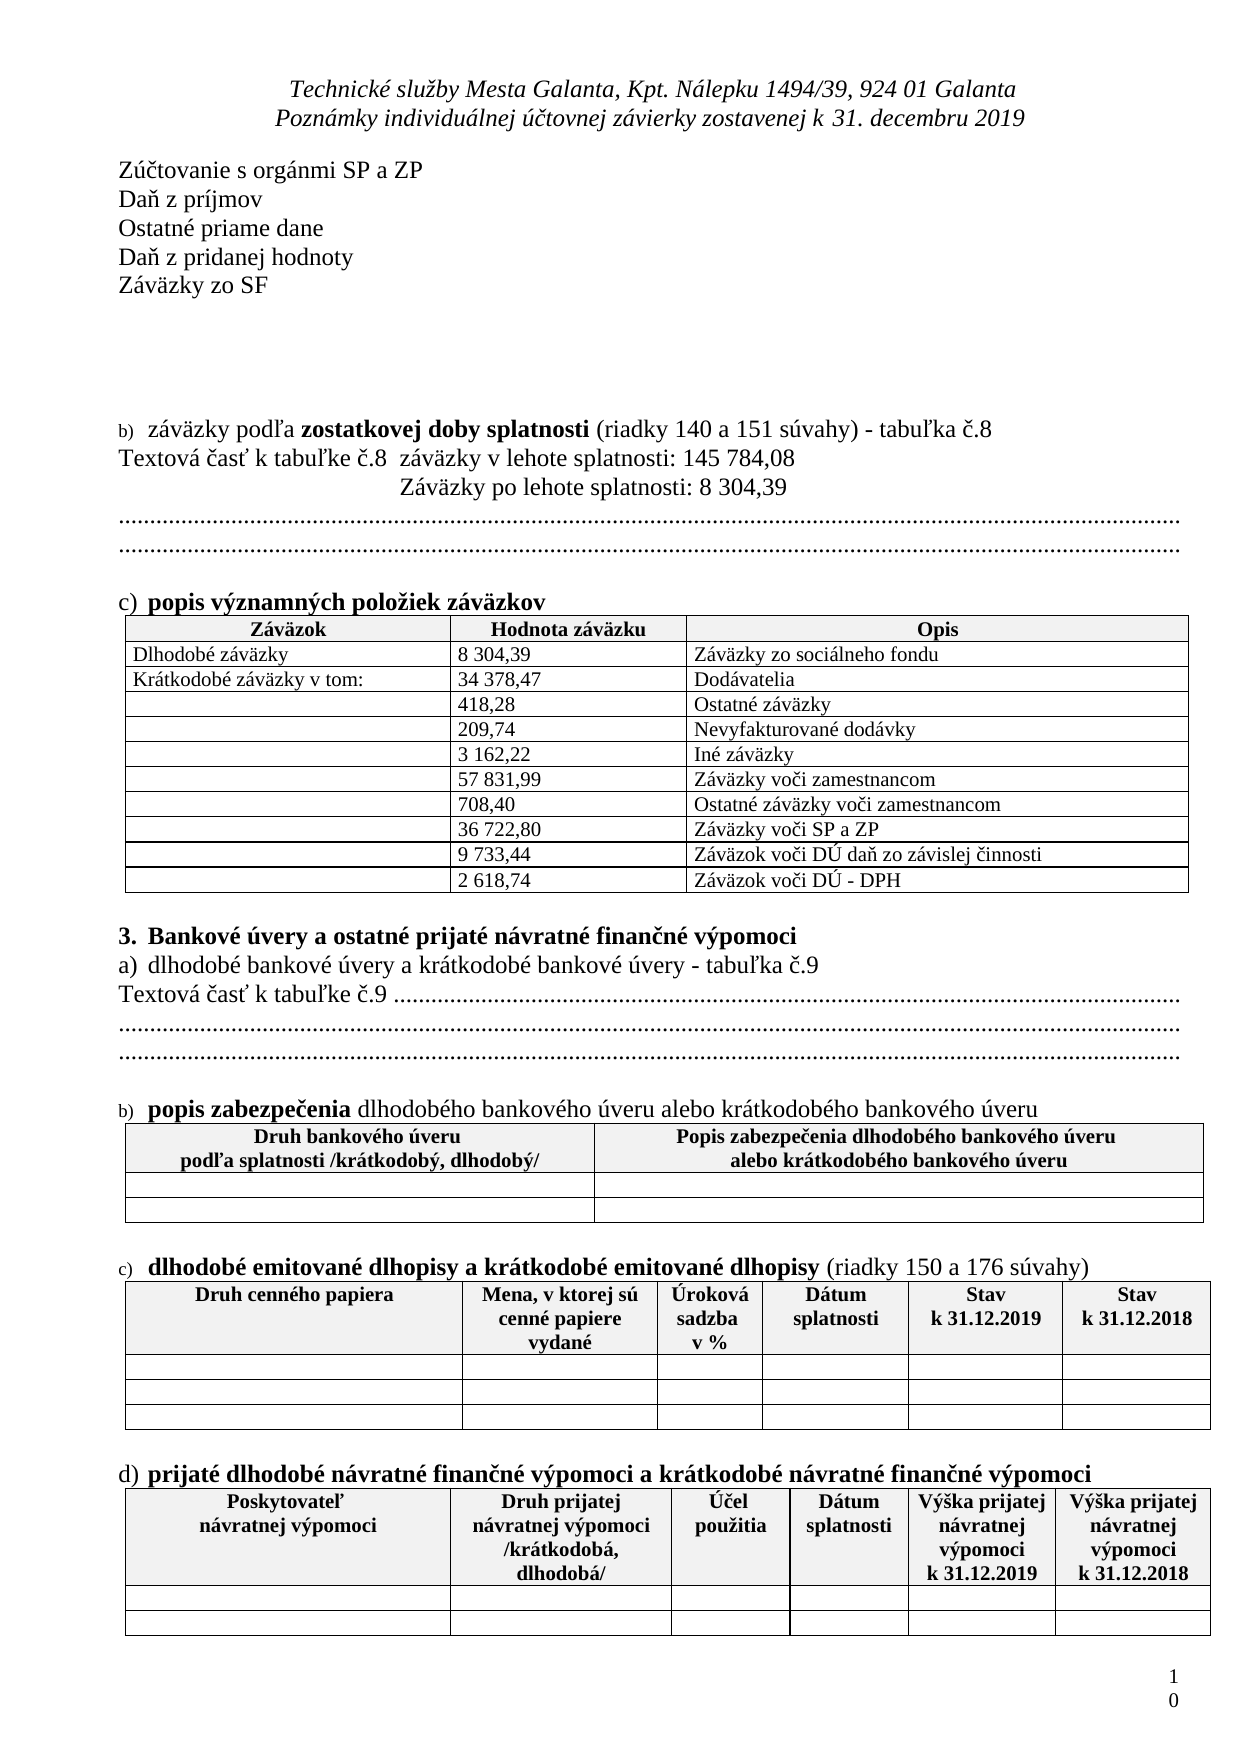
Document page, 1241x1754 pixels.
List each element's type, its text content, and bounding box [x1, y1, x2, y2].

table_header Dátum splatnosti [791, 1489, 908, 1585]
table_cell [763, 1355, 908, 1379]
table_cell [126, 742, 450, 766]
table_cell [126, 817, 450, 841]
table_cell [1063, 1355, 1210, 1379]
table_cell [126, 1355, 462, 1379]
text .......................................................................................................................................................................... [118, 529, 1181, 558]
table_cell [909, 1405, 1062, 1429]
table_cell 3 162,22 [451, 742, 686, 766]
table_header Účel použitia [672, 1489, 789, 1585]
table_cell Záväzky voči zamestnancom [687, 767, 1188, 791]
table_cell Záväzky zo sociálneho fondu [687, 642, 1188, 666]
list dlhodobé emitované dlhopisy a krátkodobé emitované dlhopisy (riadky 150 a 176 súvahy) [118, 1252, 1181, 1281]
list popis významných položiek záväzkov [118, 587, 1181, 615]
table_cell [463, 1405, 657, 1429]
table_header Záväzok [126, 616, 450, 641]
table_cell 36 722,80 [451, 817, 686, 841]
table_cell [126, 767, 450, 791]
table_cell [126, 868, 450, 892]
table_header Dátum splatnosti [763, 1282, 908, 1354]
table_header Výška prijatej návratnej výpomoci k 31.12.2018 [1056, 1489, 1210, 1585]
text Zúčtovanie s orgánmi SP a ZP [118, 155, 1181, 184]
table_cell [463, 1355, 657, 1379]
table_cell [463, 1380, 657, 1404]
table_cell Dlhodobé záväzky [126, 642, 450, 666]
table_cell [595, 1198, 1203, 1222]
table_cell [658, 1355, 762, 1379]
table_cell [126, 692, 450, 716]
table_cell [791, 1586, 908, 1610]
table_header Druh cenného papiera [126, 1282, 462, 1354]
table_cell [1063, 1380, 1210, 1404]
list prijaté dlhodobé návratné finančné výpomoci a krátkodobé návratné finančné výpomoci [118, 1459, 1181, 1488]
table_cell [672, 1586, 789, 1610]
list záväzky podľa zostatkovej doby splatnosti (riadky 140 a 151 súvahy) - tabuľka č.8 [118, 414, 1181, 443]
table_cell [595, 1173, 1203, 1197]
table_cell [1056, 1586, 1210, 1610]
text Záväzky zo SF [118, 270, 1181, 299]
list Bankové úvery a ostatné prijaté návratné finančné výpomoci [118, 921, 1181, 950]
table_header Stav k 31.12.2018 [1063, 1282, 1210, 1354]
table_cell [1063, 1405, 1210, 1429]
table_cell [672, 1611, 789, 1635]
table_cell Záväzky voči SP a ZP [687, 817, 1188, 841]
table_cell [126, 1611, 450, 1635]
table_cell [126, 792, 450, 816]
text .......................................................................................................................................................................... [118, 1008, 1181, 1036]
table_cell [126, 717, 450, 741]
table_cell [763, 1380, 908, 1404]
table_cell Krátkodobé záväzky v tom: [126, 667, 450, 691]
table_cell 708,40 [451, 792, 686, 816]
table_header Úroková sadzba v % [658, 1282, 762, 1354]
table_cell 8 304,39 [451, 642, 686, 666]
table_cell Ostatné záväzky voči zamestnancom [687, 792, 1188, 816]
table_cell [126, 1586, 450, 1610]
text Daň z príjmov [118, 184, 1181, 213]
table_cell Iné záväzky [687, 742, 1188, 766]
table_header Mena, v ktorej sú cenné papiere vydané [463, 1282, 657, 1354]
table_cell Nevyfakturované dodávky [687, 717, 1188, 741]
text Záväzky po lehote splatnosti: 8 304,39 [118, 472, 1181, 500]
table_cell [658, 1405, 762, 1429]
table_cell 209,74 [451, 717, 686, 741]
table_cell 34 378,47 [451, 667, 686, 691]
text Ostatné priame dane [118, 213, 1181, 242]
table_cell [791, 1611, 908, 1635]
table_cell [909, 1355, 1062, 1379]
table_cell [126, 843, 450, 866]
table_cell 2 618,74 [451, 868, 686, 892]
table_header Druh prijatej návratnej výpomoci /krátkodobá, dlhodobá/ [451, 1489, 671, 1585]
table_header Výška prijatej návratnej výpomoci k 31.12.2019 [909, 1489, 1055, 1585]
table_cell [451, 1586, 671, 1610]
table_cell [126, 1173, 594, 1197]
table_header Stav k 31.12.2019 [909, 1282, 1062, 1354]
table_cell [126, 1198, 594, 1222]
table_cell 57 831,99 [451, 767, 686, 791]
text Daň z pridanej hodnoty [118, 242, 1181, 270]
table_header Poskytovateľ návratnej výpomoci [126, 1489, 450, 1585]
table_cell [909, 1586, 1055, 1610]
table_header Popis zabezpečenia dlhodobého bankového úveru alebo krátkodobého bankového úveru [595, 1124, 1203, 1172]
table_cell [763, 1405, 908, 1429]
table_header Hodnota záväzku [451, 616, 686, 641]
table_cell Dodávatelia [687, 667, 1188, 691]
table_cell 9 733,44 [451, 843, 686, 866]
text .......................................................................................................................................................................... [118, 1036, 1181, 1065]
table_cell [909, 1380, 1062, 1404]
table_cell [126, 1405, 462, 1429]
table_header Druh bankového úveru podľa splatnosti /krátkodobý, dlhodobý/ [126, 1124, 594, 1172]
table_cell [451, 1611, 671, 1635]
table_cell 418,28 [451, 692, 686, 716]
table_cell [658, 1380, 762, 1404]
list dlhodobé bankové úvery a krátkodobé bankové úvery - tabuľka č.9 [118, 950, 1181, 979]
text Textová časť k tabuľke č.8 záväzky v lehote splatnosti: 145 784,08 [118, 443, 1181, 472]
text Textová časť k tabuľke č.9 .............................................................................................................................. [118, 979, 1181, 1008]
table_cell [909, 1611, 1055, 1635]
table_cell Záväzok voči DÚ - DPH [687, 868, 1188, 892]
text .......................................................................................................................................................................... [118, 500, 1181, 529]
table_cell Záväzok voči DÚ daň zo závislej činnosti [687, 843, 1188, 866]
table_cell [126, 1380, 462, 1404]
list popis zabezpečenia dlhodobého bankového úveru alebo krátkodobého bankového úveru [118, 1094, 1181, 1123]
table_cell Ostatné záväzky [687, 692, 1188, 716]
table_cell [1056, 1611, 1210, 1635]
table_header Opis [687, 616, 1188, 641]
